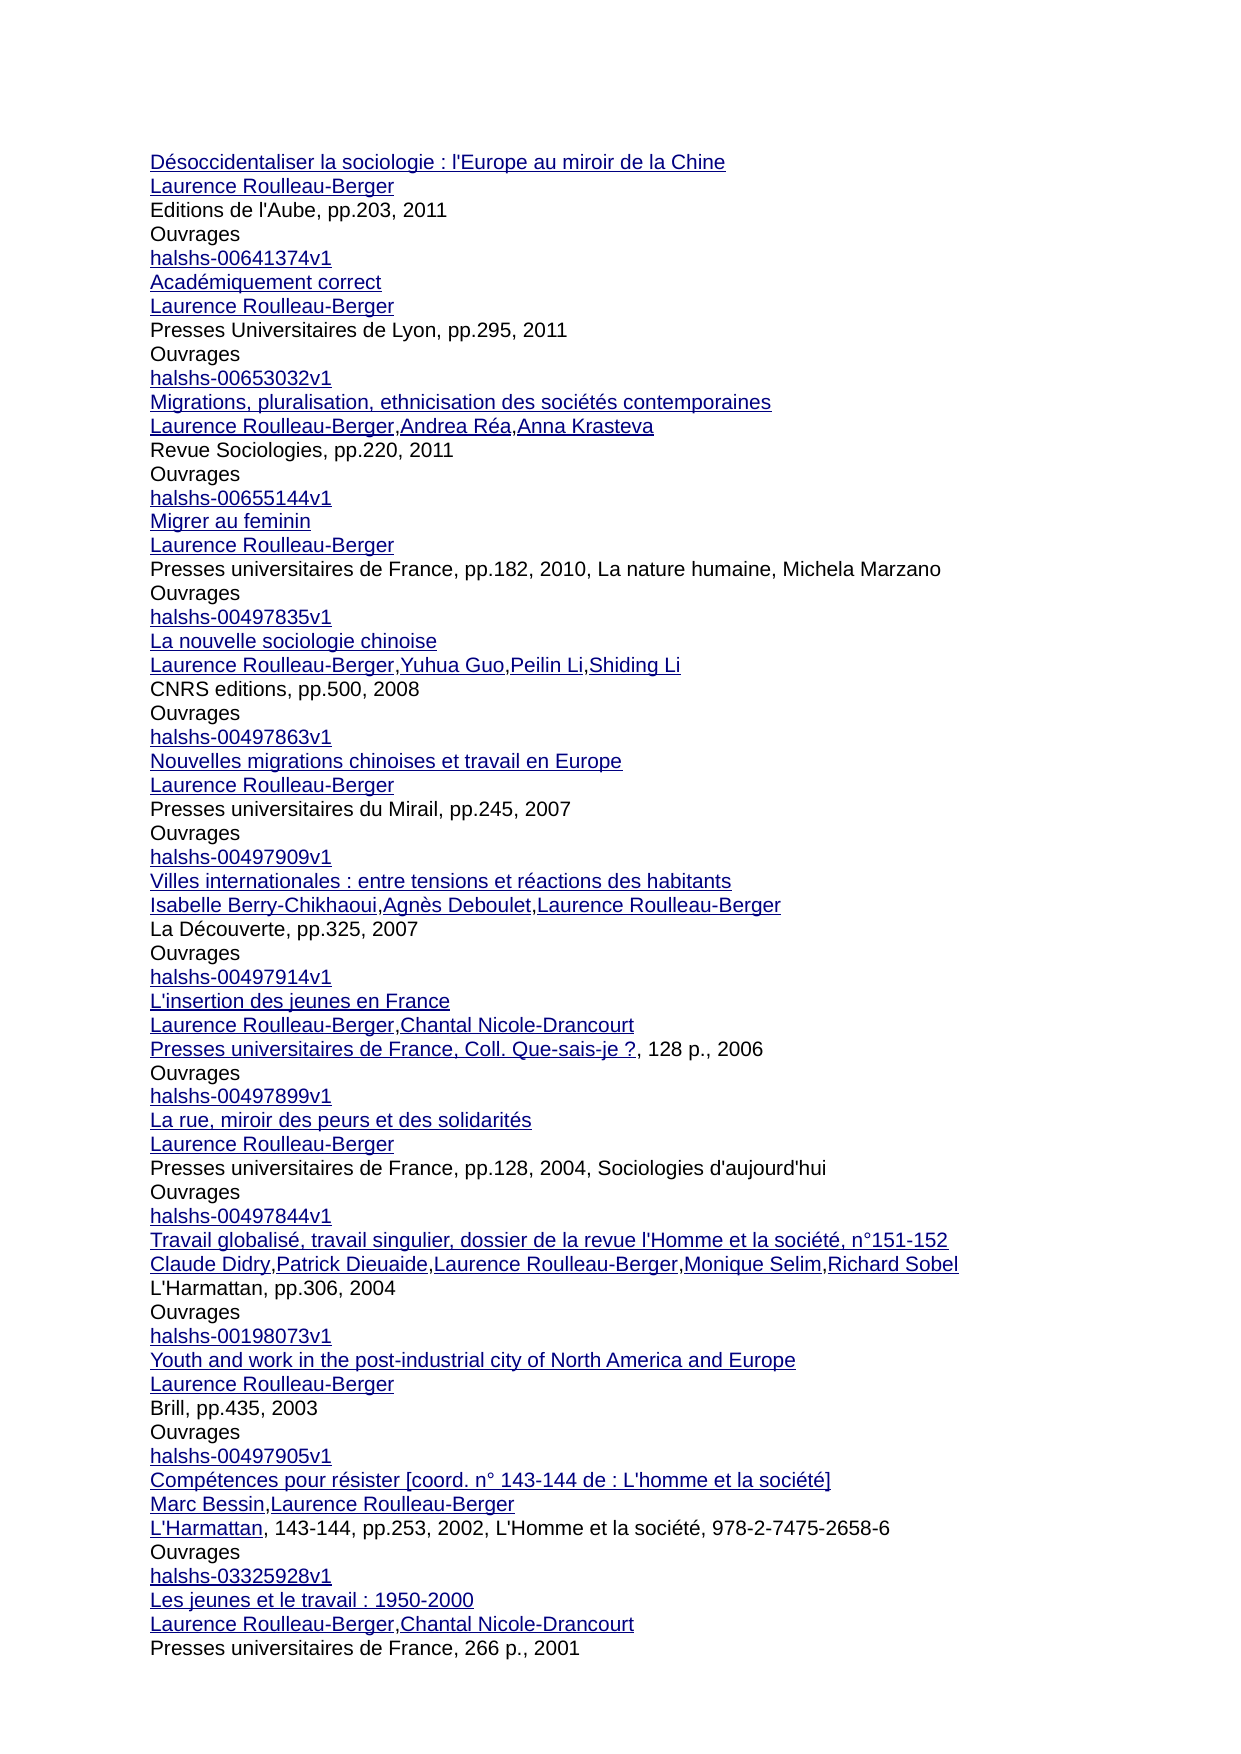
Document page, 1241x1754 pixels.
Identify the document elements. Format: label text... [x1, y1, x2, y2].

table_cell Migrations, pluralisation, ethnicisation des sociétés contemporaines Laurence Roulleau-Berger,Andrea Réa,Anna Krasteva Revue Sociologies, pp.220, 2011 Ouvrages halshs-00655144v1 [150, 390, 1090, 509]
table_cell Les jeunes et le travail : 1950-2000 Laurence Roulleau-Berger,Chantal Nicole-Drancourt Presses universitaires de France, 266 p., 2001 [150, 1588, 1090, 1659]
table_cell Youth and work in the post-industrial city of North America and Europe Laurence Roulleau-Berger Brill, pp.435, 2003 Ouvrages halshs-00497905v1 [150, 1348, 1090, 1468]
table_cell Villes internationales : entre tensions et réactions des habitants Isabelle Berry-Chikhaoui,Agnès Deboulet,Laurence Roulleau-Berger La Découverte, pp.325, 2007 Ouvrages halshs-00497914v1 [150, 869, 1090, 988]
table_cell La rue, miroir des peurs et des solidarités Laurence Roulleau-Berger Presses universitaires de France, pp.128, 2004, Sociologies d'aujourd'hui Ouvrages halshs-00497844v1 [150, 1108, 1090, 1228]
table_cell Compétences pour résister [coord. n° 143-144 de : L'homme et la société] Marc Bessin,Laurence Roulleau-Berger L'Harmattan, 143-144, pp.253, 2002, L'Homme et la société, 978-2-7475-2658-6 Ouvrages halshs-03325928v1 [150, 1468, 1090, 1587]
table_cell La nouvelle sociologie chinoise Laurence Roulleau-Berger,Yuhua Guo,Peilin Li,Shiding Li CNRS editions, pp.500, 2008 Ouvrages halshs-00497863v1 [150, 629, 1090, 749]
table_cell L'insertion des jeunes en France Laurence Roulleau-Berger,Chantal Nicole-Drancourt Presses universitaires de France, Coll. Que-sais-je ?, 128 p., 2006 Ouvrages halshs-00497899v1 [150, 989, 1090, 1108]
table_cell Migrer au feminin Laurence Roulleau-Berger Presses universitaires de France, pp.182, 2010, La nature humaine, Michela Marzano Ouvrages halshs-00497835v1 [150, 509, 1090, 629]
table_cell Académiquement correct Laurence Roulleau-Berger Presses Universitaires de Lyon, pp.295, 2011 Ouvrages halshs-00653032v1 [150, 270, 1090, 389]
table_cell Nouvelles migrations chinoises et travail en Europe Laurence Roulleau-Berger Presses universitaires du Mirail, pp.245, 2007 Ouvrages halshs-00497909v1 [150, 749, 1090, 869]
table_cell Désoccidentaliser la sociologie : l'Europe au miroir de la Chine Laurence Roulleau-Berger Editions de l'Aube, pp.203, 2011 Ouvrages halshs-00641374v1 [150, 150, 1090, 270]
table_cell Travail globalisé, travail singulier, dossier de la revue l'Homme et la société, n°151-152 Claude Didry,Patrick Dieuaide,Laurence Roulleau-Berger,Monique Selim,Richard Sobel L'Harmattan, pp.306, 2004 Ouvrages halshs-00198073v1 [150, 1228, 1090, 1348]
